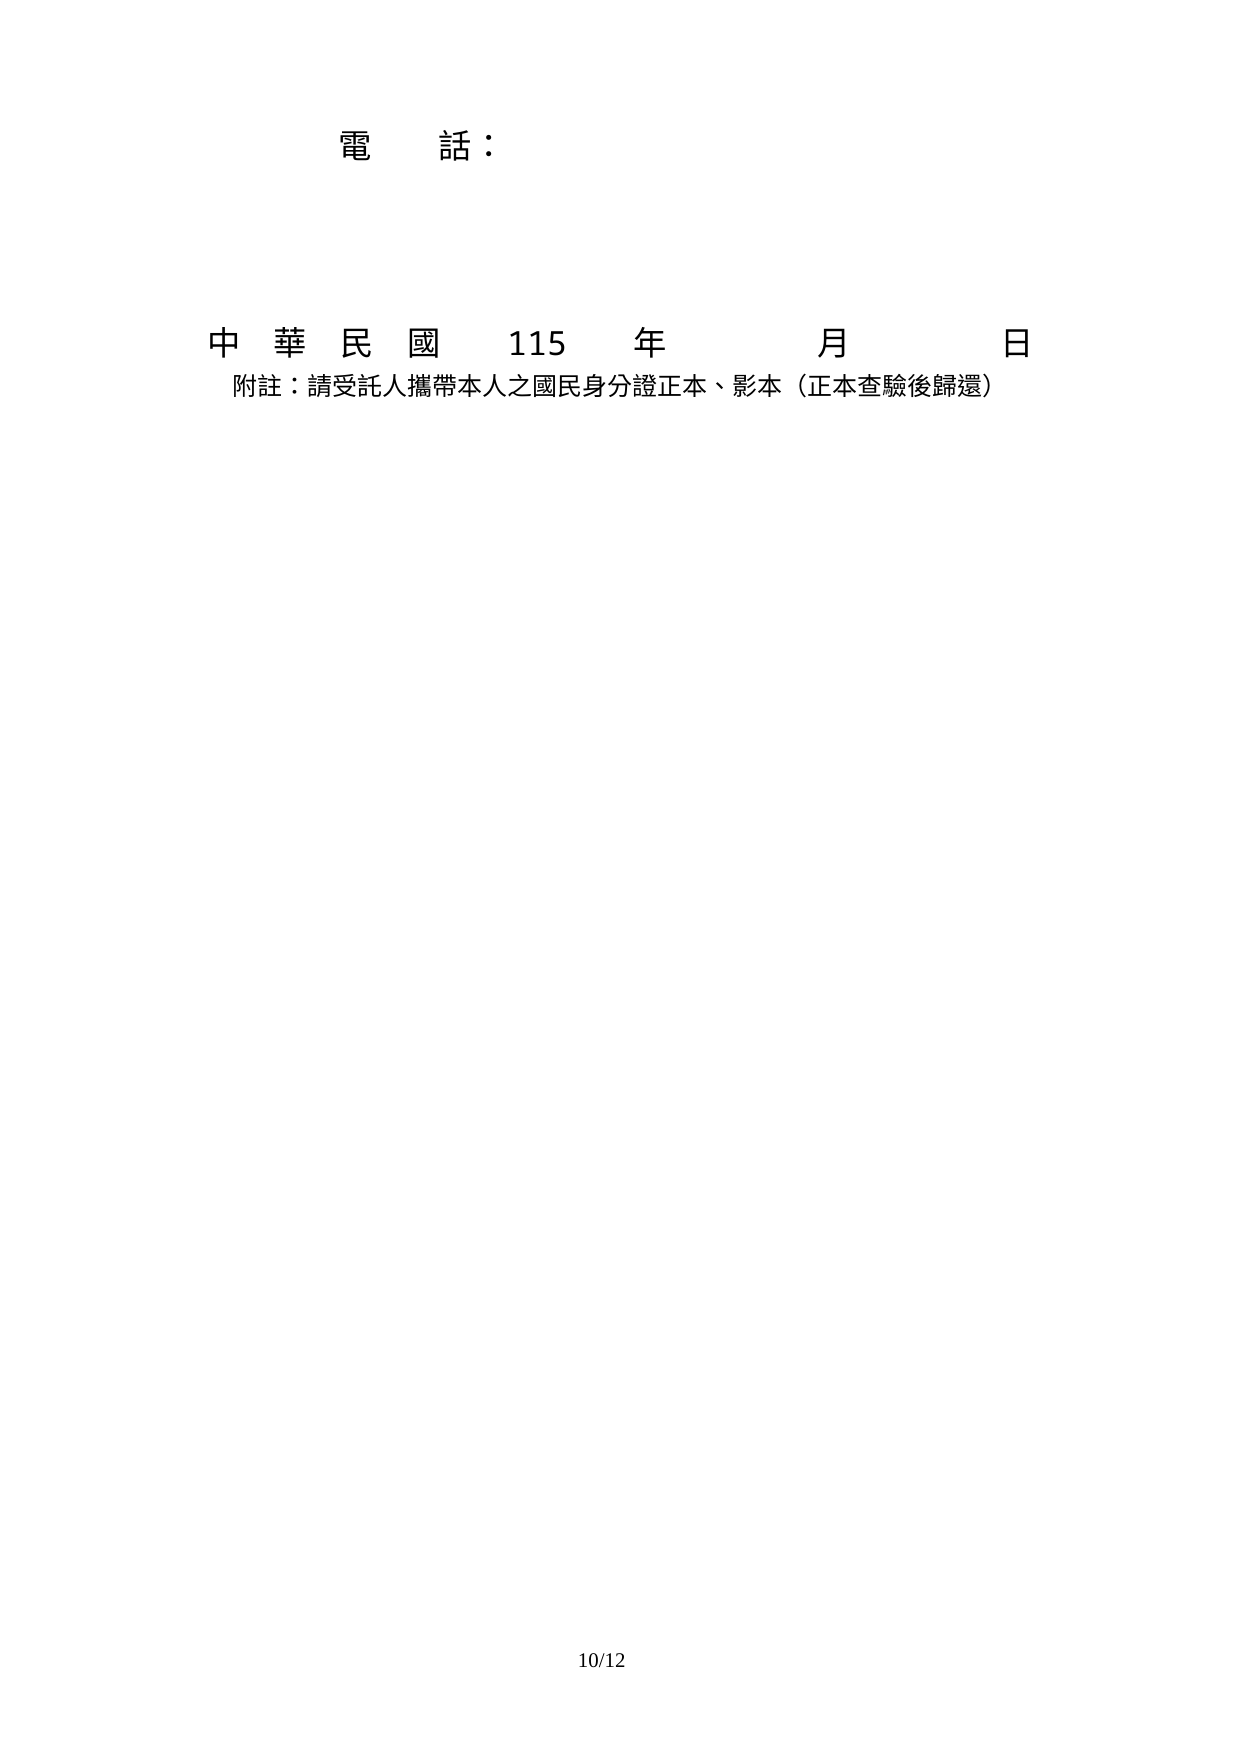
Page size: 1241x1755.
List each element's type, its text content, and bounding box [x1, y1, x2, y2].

text 附註：請受託人攜帶本人之國民身分證正本、影本（正本查驗後歸還） [89, 369, 1152, 402]
text 電 話： [339, 118, 1152, 168]
text 中 華 民 國 115 年 月 日 [89, 328, 1152, 362]
